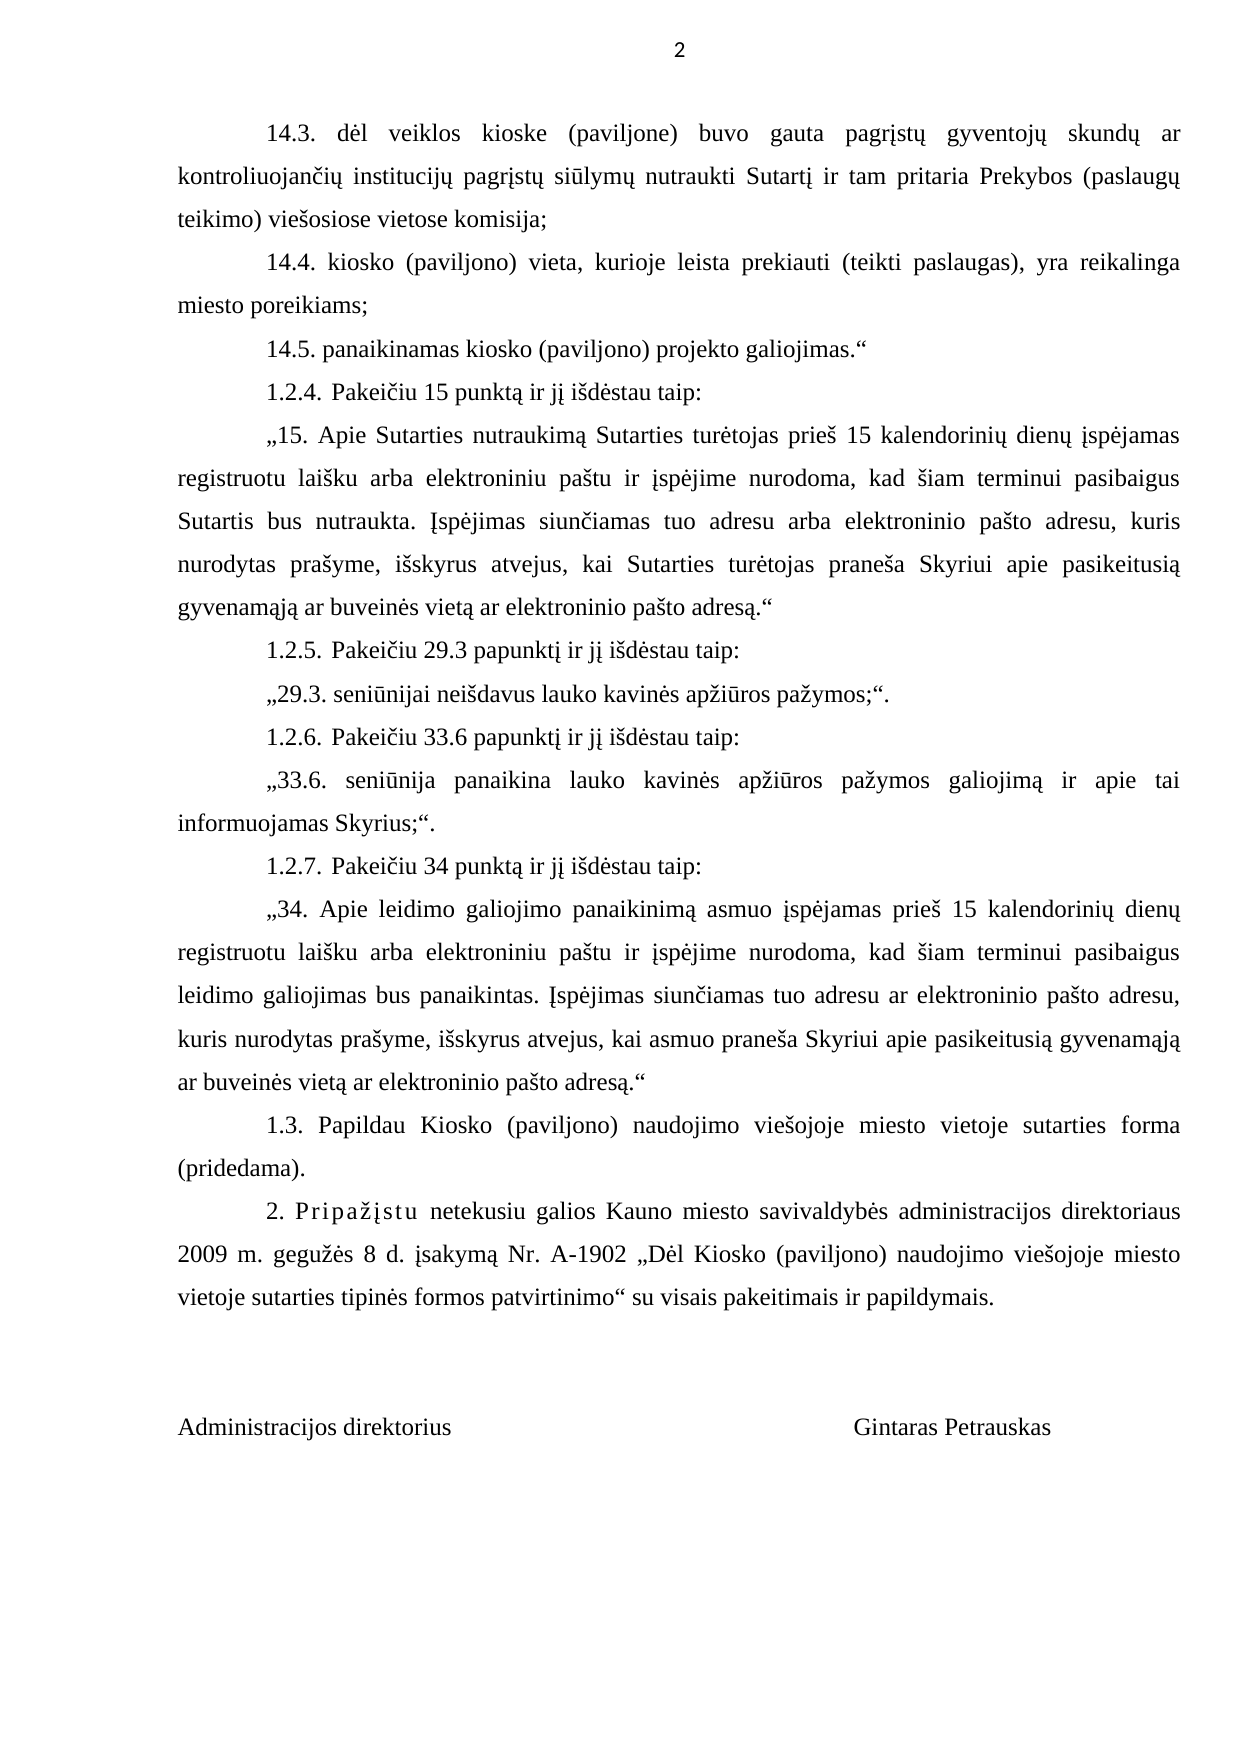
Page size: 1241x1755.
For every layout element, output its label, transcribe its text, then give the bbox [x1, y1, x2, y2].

text „33.6. seniūnija panaikina lauko kavinės apžiūros pažymos galiojimą ir apie tai informuojamas Skyrius;“. [177, 765, 1181, 837]
text 14.3. dėl veiklos kioske (paviljone) buvo gauta pagrįstų gyventojų skundų ar kontroliuojančių institucijų pagrįstų siūlymų nutraukti Sutartį ir tam pritaria Prekybos (paslaugų teikimo) viešosiose vietose komisija; [177, 118, 1181, 233]
text 1.2.5. Pakeičiu 29.3 papunktį ir jį išdėstau taip: [177, 636, 1181, 664]
text 2. Pripažįstu netekusiu galios Kauno miesto savivaldybės administracijos direktoriaus 2009 m. gegužės 8 d. įsakymą Nr. A-1902 „Dėl Kiosko (paviljono) naudojimo viešojoje miesto vietoje sutarties tipinės formos patvirtinimo“ su visais pakeitimais ir papildymais. [177, 1196, 1181, 1311]
text 14.5. panaikinamas kiosko (paviljono) projekto galiojimas.“ [177, 334, 1181, 362]
text „34. Apie leidimo galiojimo panaikinimą asmuo įspėjamas prieš 15 kalendorinių dienų registruotu laišku arba elektroniniu paštu ir įspėjime nurodoma, kad šiam terminui pasibaigus leidimo galiojimas bus panaikintas. Įspėjimas siunčiamas tuo adresu ar elektroninio pašto adresu, kuris nurodytas prašyme, išskyrus atvejus, kai asmuo praneša Skyriui apie pasikeitusią gyvenamąją ar buveinės vietą ar elektroninio pašto adresą.“ [177, 894, 1181, 1096]
text „15. Apie Sutarties nutraukimą Sutarties turėtojas prieš 15 kalendorinių dienų įspėjamas registruotu laišku arba elektroniniu paštu ir įspėjime nurodoma, kad šiam terminui pasibaigus Sutartis bus nutraukta. Įspėjimas siunčiamas tuo adresu arba elektroninio pašto adresu, kuris nurodytas prašyme, išskyrus atvejus, kai Sutarties turėtojas praneša Skyriui apie pasikeitusią gyvenamąją ar buveinės vietą ar elektroninio pašto adresą.“ [177, 420, 1181, 621]
text Administracijos direktorius Gintaras Petrauskas [177, 1412, 1181, 1441]
text 14.4. kiosko (paviljono) vieta, kurioje leista prekiauti (teikti paslaugas), yra reikalinga miesto poreikiams; [177, 247, 1181, 319]
text 1.3. Papildau Kiosko (paviljono) naudojimo viešojoje miesto vietoje sutarties forma (pridedama). [177, 1110, 1181, 1182]
text 1.2.4. Pakeičiu 15 punktą ir jį išdėstau taip: [177, 377, 1181, 406]
text 1.2.6. Pakeičiu 33.6 papunktį ir jį išdėstau taip: [177, 722, 1181, 751]
text „29.3. seniūnijai neišdavus lauko kavinės apžiūros pažymos;“. [177, 679, 1181, 707]
text 1.2.7. Pakeičiu 34 punktą ir jį išdėstau taip: [177, 851, 1181, 880]
